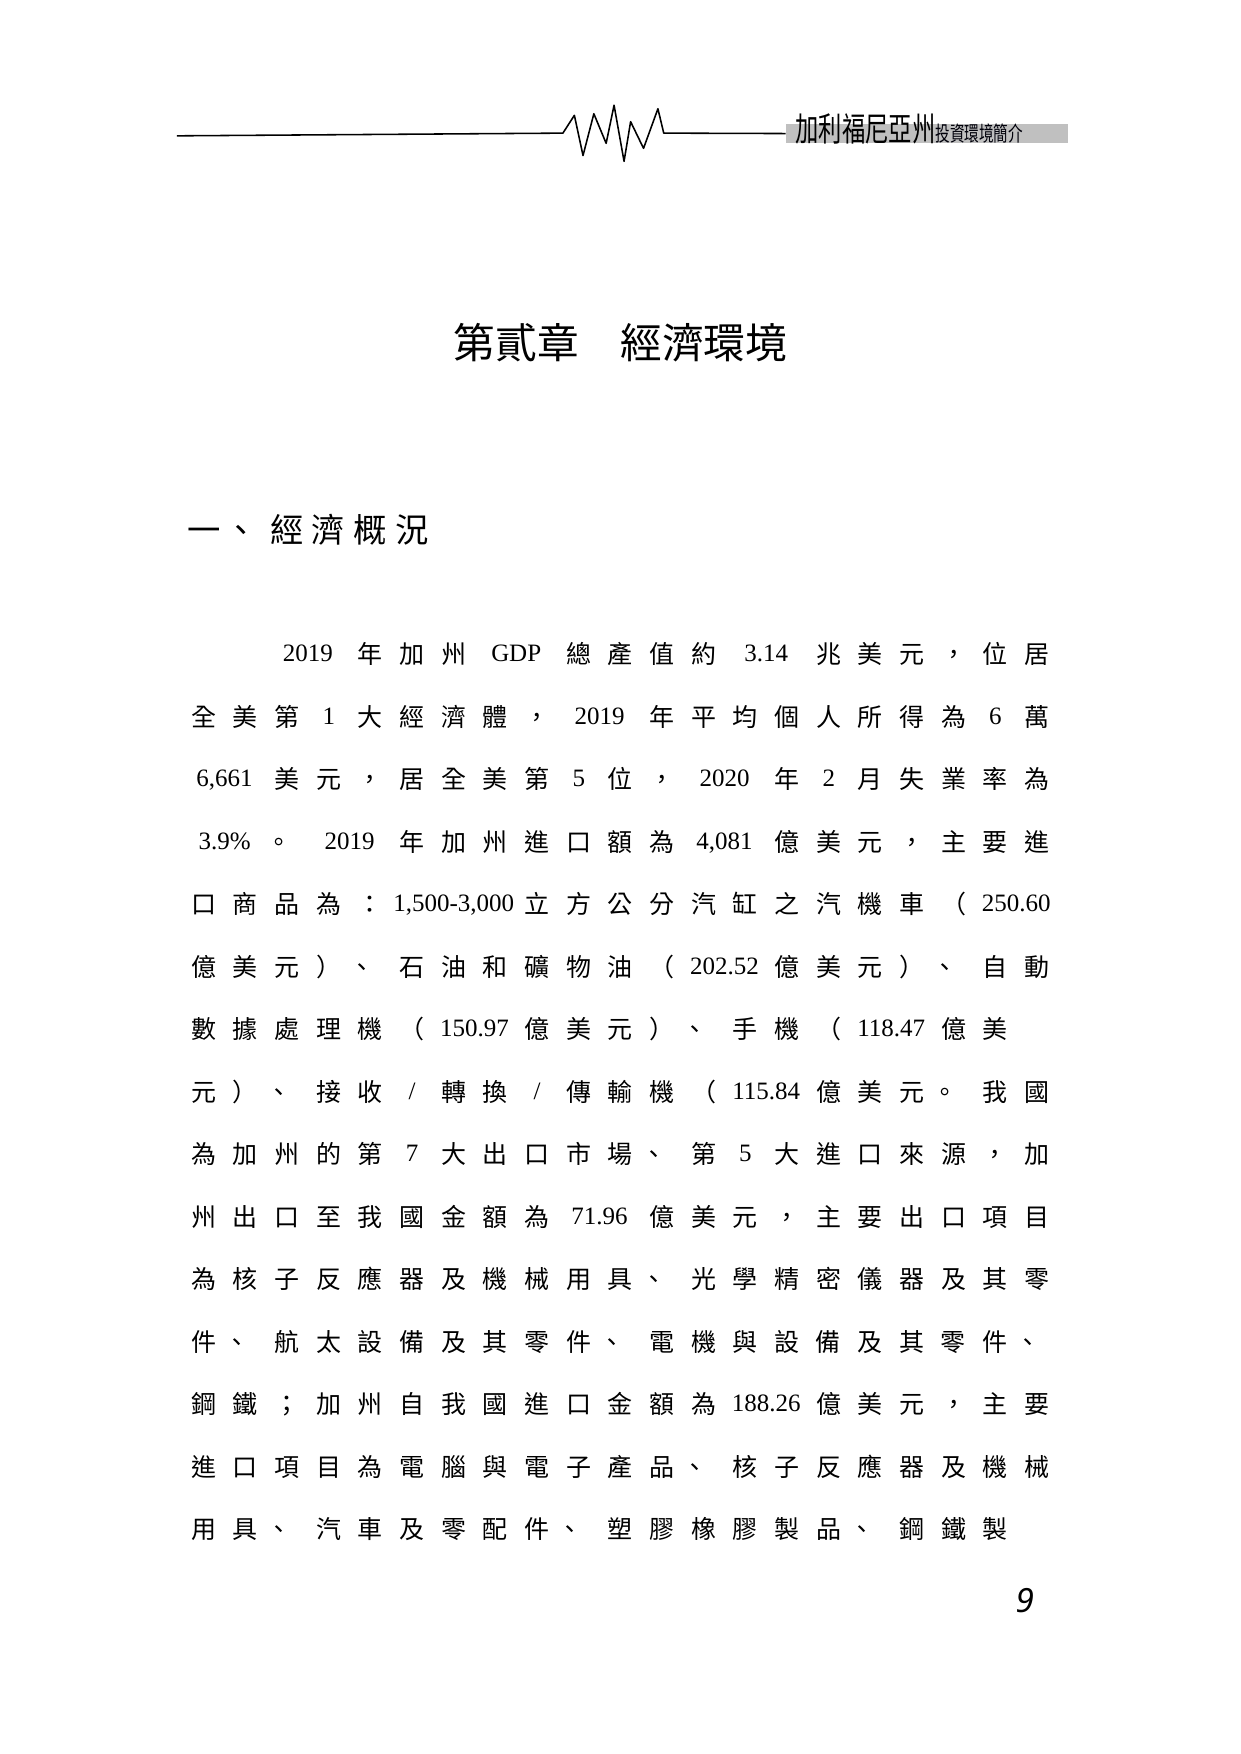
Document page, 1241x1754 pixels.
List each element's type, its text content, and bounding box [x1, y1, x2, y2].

text 一、經濟概況 [183, 486, 1058, 549]
text 第貳章 經濟環境 [183, 299, 1058, 361]
text 2019年加州GDP總產值約3.14兆美元，位居全美第1大經濟體，2019年平均個人所得為6萬6,661美元，居全美第5位，2020年2月失業率為3.9%。2019年加州進口額為4,081億美元，主要進口商品為：1,500-3,000立方公分汽缸之汽機車（250.60億美元）、石油和礦物油（202.52億美元）、自動數據處理機（150.97億美元）、手機（118.47億美元）、接收/轉換/傳輸機（115.84億美元。我國為加州的第7大出口市場、第5大進口來源，加州出口至我國金額為71.96億美元，主要出口項目為核子反應器及機械用具、光學精密儀器及其零件、航太設備及其零件、電機與設備及其零件、鋼鐵；加州自我國進口金額為188.26億美元，主要進口項目為電腦與電子產品、核子反應器及機械用具、汽車及零配件、塑膠橡膠製品、鋼鐵製 [183, 611, 1058, 1549]
